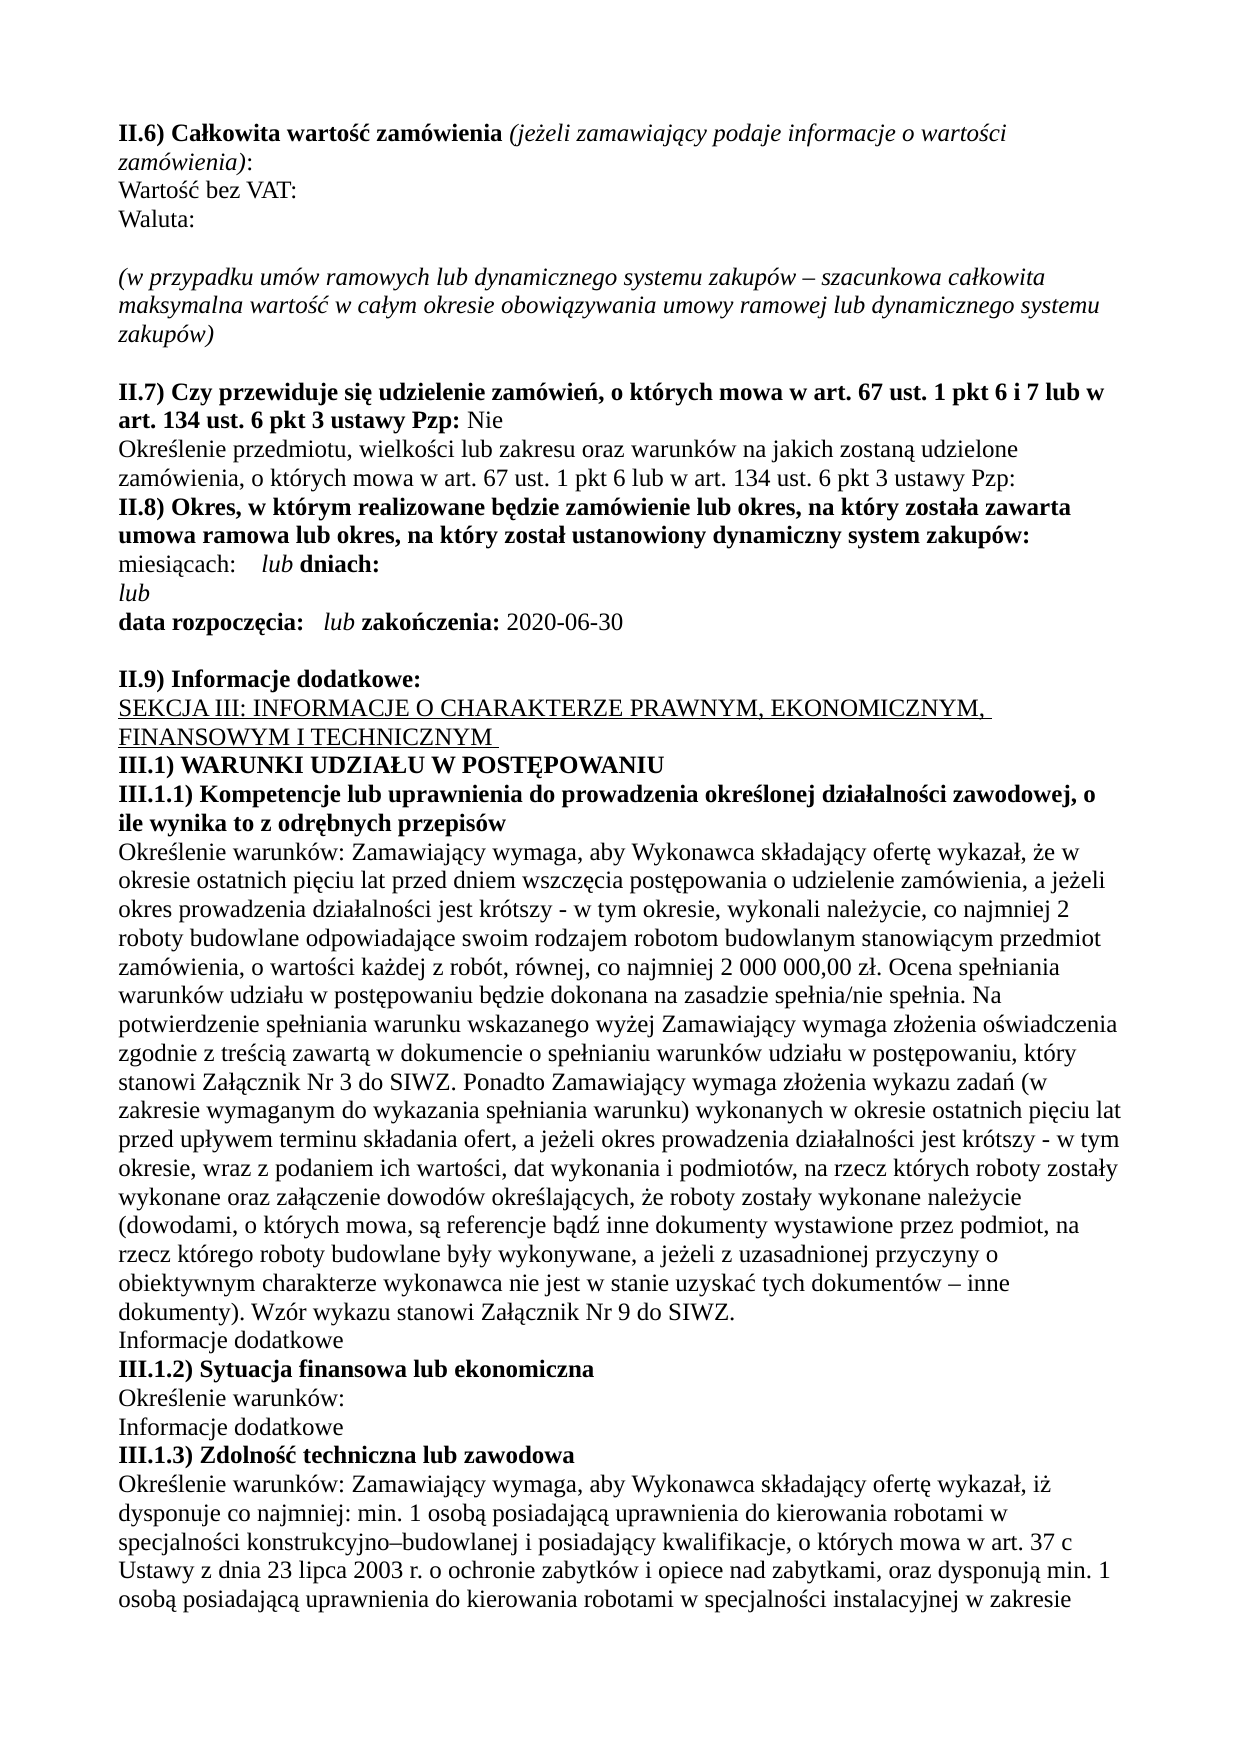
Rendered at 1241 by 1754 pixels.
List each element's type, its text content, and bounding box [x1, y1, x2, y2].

text SEKCJA III: INFORMACJE O CHARAKTERZE PRAWNYM, EKONOMICZNYM, FINANSOWYM I TECHNICZNYM [118, 693, 1122, 751]
text III.1) WARUNKI UDZIAŁU W POSTĘPOWANIU [118, 751, 1122, 779]
text III.1.1) Kompetencje lub uprawnienia do prowadzenia określonej działalności zawodowej, o ile wynika to z odrębnych przepisów Określenie warunków: Zamawiający wymaga, aby Wykonawca składający ofertę wykazał, że w okresie ostatnich pięciu lat przed dniem wszczęcia postępowania o udzielenie zamówienia, a jeżeli okres prowadzenia działalności jest krótszy - w tym okresie, wykonali należycie, co najmniej 2 roboty budowlane odpowiadające swoim rodzajem robotom budowlanym stanowiącym przedmiot zamówienia, o wartości każdej z robót, równej, co najmniej 2 000 000,00 zł. Ocena spełniania warunków udziału w postępowaniu będzie dokonana na zasadzie spełnia/nie spełnia. Na potwierdzenie spełniania warunku wskazanego wyżej Zamawiający wymaga złożenia oświadczenia zgodnie z treścią zawartą w dokumencie o spełnianiu warunków udziału w postępowaniu, który stanowi Załącznik Nr 3 do SIWZ. Ponadto Zamawiający wymaga złożenia wykazu zadań (w zakresie wymaganym do wykazania spełniania warunku) wykonanych w okresie ostatnich pięciu lat przed upływem terminu składania ofert, a jeżeli okres prowadzenia działalności jest krótszy - w tym okresie, wraz z podaniem ich wartości, dat wykonania i podmiotów, na rzecz których roboty zostały wykonane oraz załączenie dowodów określających, że roboty zostały wykonane należycie (dowodami, o których mowa, są referencje bądź inne dokumenty wystawione przez podmiot, na rzecz którego roboty budowlane były wykonywane, a jeżeli z uzasadnionej przyczyny o obiektywnym charakterze wykonawca nie jest w stanie uzyskać tych dokumentów – inne dokumenty). Wzór wykazu stanowi Załącznik Nr 9 do SIWZ. Informacje dodatkowe III.1.2) Sytuacja finansowa lub ekonomiczna Określenie warunków: Informacje dodatkowe III.1.3) Zdolność techniczna lub zawodowa Określenie warunków: Zamawiający wymaga, aby Wykonawca składający ofertę wykazał, iż dysponuje co najmniej: min. 1 osobą posiadającą uprawnienia do kierowania robotami w specjalności konstrukcyjno–budowlanej i posiadający kwalifikacje, o których mowa w art. 37 c Ustawy z dnia 23 lipca 2003 r. o ochronie zabytków i opiece nad zabytkami, oraz dysponują min. 1 osobą posiadającą uprawnienia do kierowania robotami w specjalności instalacyjnej w zakresie [118, 779, 1122, 1613]
text (w przypadku umów ramowych lub dynamicznego systemu zakupów – szacunkowa całkowita maksymalna wartość w całym okresie obowiązywania umowy ramowej lub dynamicznego systemu zakupów) [118, 233, 1122, 348]
text II.6) Całkowita wartość zamówienia (jeżeli zamawiający podaje informacje o wartości zamówienia): Wartość bez VAT: Waluta: [118, 118, 1122, 233]
text II.7) Czy przewiduje się udzielenie zamówień, o których mowa w art. 67 ust. 1 pkt 6 i 7 lub w art. 134 ust. 6 pkt 3 ustawy Pzp: Nie Określenie przedmiotu, wielkości lub zakresu oraz warunków na jakich zostaną udzielone zamówienia, o których mowa w art. 67 ust. 1 pkt 6 lub w art. 134 ust. 6 pkt 3 ustawy Pzp: II.8) Okres, w którym realizowane będzie zamówienie lub okres, na który została zawarta umowa ramowa lub okres, na który został ustanowiony dynamiczny system zakupów: miesiącach: lub dniach: lub data rozpoczęcia: lub zakończenia: 2020-06-30 II.9) Informacje dodatkowe: [118, 348, 1122, 693]
